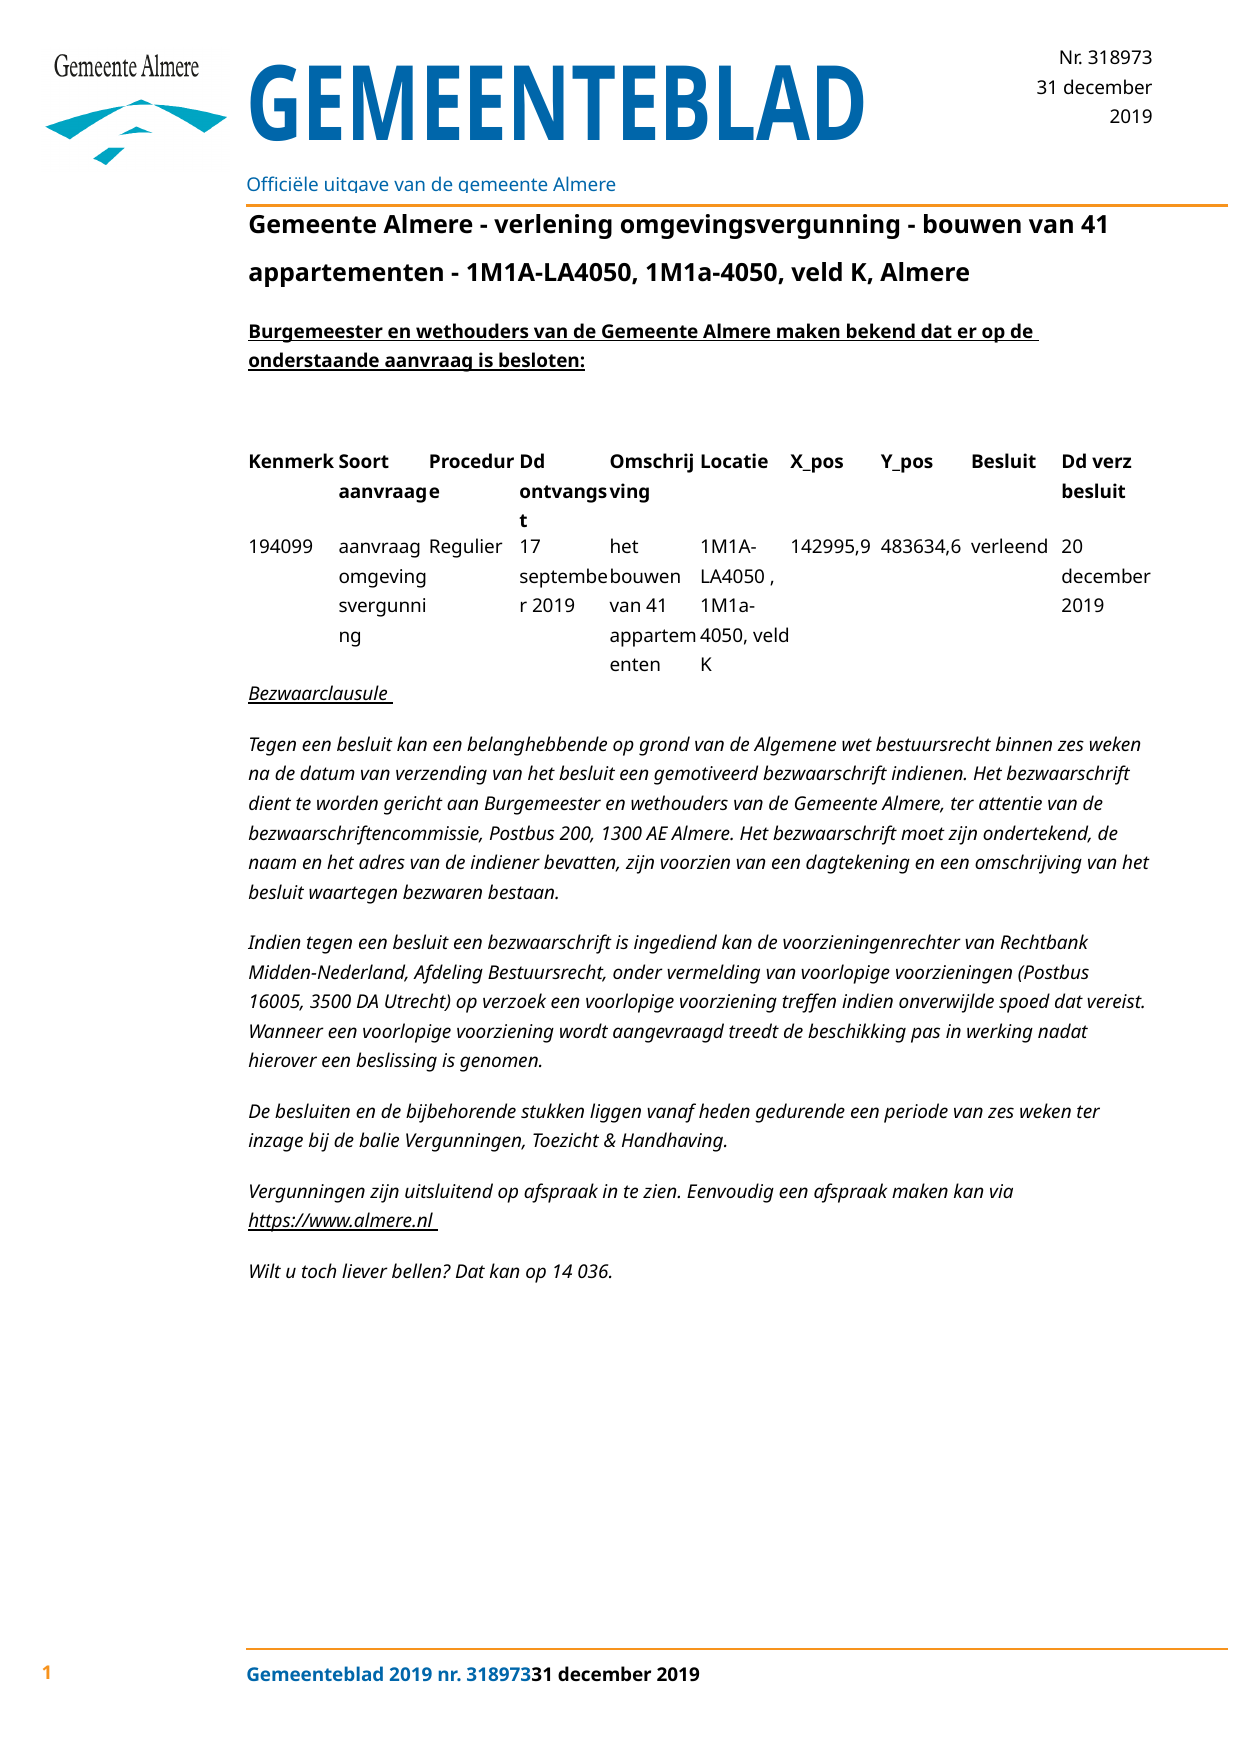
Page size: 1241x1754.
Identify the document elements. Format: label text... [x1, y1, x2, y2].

table_cell 20 december 2019 [1061, 533, 1152, 677]
table_header Soort aanvraag [338, 449, 429, 533]
table_header Dd verz besluit [1061, 449, 1152, 533]
table_cell het bouwen van 41 appartementen [609, 533, 700, 677]
table_cell verleend [971, 533, 1061, 677]
table_header X_pos [790, 449, 881, 533]
text Burgemeester en wethouders van de Gemeente Almere maken bekend dat er op de onderstaande aanvraag is besloten: [248, 318, 1152, 373]
table_header Locatie [700, 449, 790, 533]
table_header Kenmerk [248, 449, 338, 533]
table_header Y_pos [881, 449, 971, 533]
table_cell 194099 [248, 533, 338, 677]
text Indien tegen een besluit een bezwaarschrift is ingediend kan de voorzieningenrechter van Rechtbank Midden-Nederland, Afdeling Bestuursrecht, onder vermelding van voorlopige voorzieningen (Postbus 16005, 3500 DA Utrecht) op verzoek een voorlopige voorziening treffen indien onverwijlde spoed dat vereist. Wanneer een voorlopige voorziening wordt aangevraagd treedt de beschikking pas in werking nadat hierover een beslissing is genomen. [248, 929, 1152, 1073]
text Wilt u toch liever bellen? Dat kan op 14 036. [248, 1258, 1152, 1284]
text Bezwaarclausule [248, 681, 1152, 706]
table_cell Regulier [429, 533, 519, 677]
text Vergunningen zijn uitsluitend op afspraak in te zien. Eenvoudig een afspraak maken kan via https://www.almere.nl [248, 1178, 1152, 1233]
table_header Dd ontvangst [519, 449, 609, 533]
table_header Besluit [971, 449, 1061, 533]
text Tegen een besluit kan een belanghebbende op grond van de Algemene wet bestuursrecht binnen zes weken na de datum van verzending van het besluit een gemotiveerd bezwaarschrift indienen. Het bezwaarschrift dient te worden gericht aan Burgemeester en wethouders van de Gemeente Almere, ter attentie van de bezwaarschriftencommissie, Postbus 200, 1300 AE Almere. Het bezwaarschrift moet zijn ondertekend, de naam en het adres van de indiener bevatten, zijn voorzien van een dagtekening en een omschrijving van het besluit waartegen bezwaren bestaan. [248, 731, 1152, 905]
table_cell 483634,6 [881, 533, 971, 677]
text De besluiten en de bijbehorende stukken liggen vanaf heden gedurende een periode van zes weken ter inzage bij de balie Vergunningen, Toezicht & Handhaving. [248, 1098, 1152, 1153]
table_header Omschrijving [609, 449, 700, 533]
table_cell aanvraag omgevingsvergunning [338, 533, 429, 677]
text Gemeente Almere - verlening omgevingsvergunning - bouwen van 41 appartementen - 1M1A-LA4050, 1M1a-4050, veld K, Almere [248, 207, 1152, 288]
table_cell 17 september 2019 [519, 533, 609, 677]
table_cell 142995,9 [790, 533, 881, 677]
table_header Procedure [429, 449, 519, 533]
picture [41, 47, 231, 172]
table_cell 1M1A-LA4050 , 1M1a-4050, veld K [700, 533, 790, 677]
